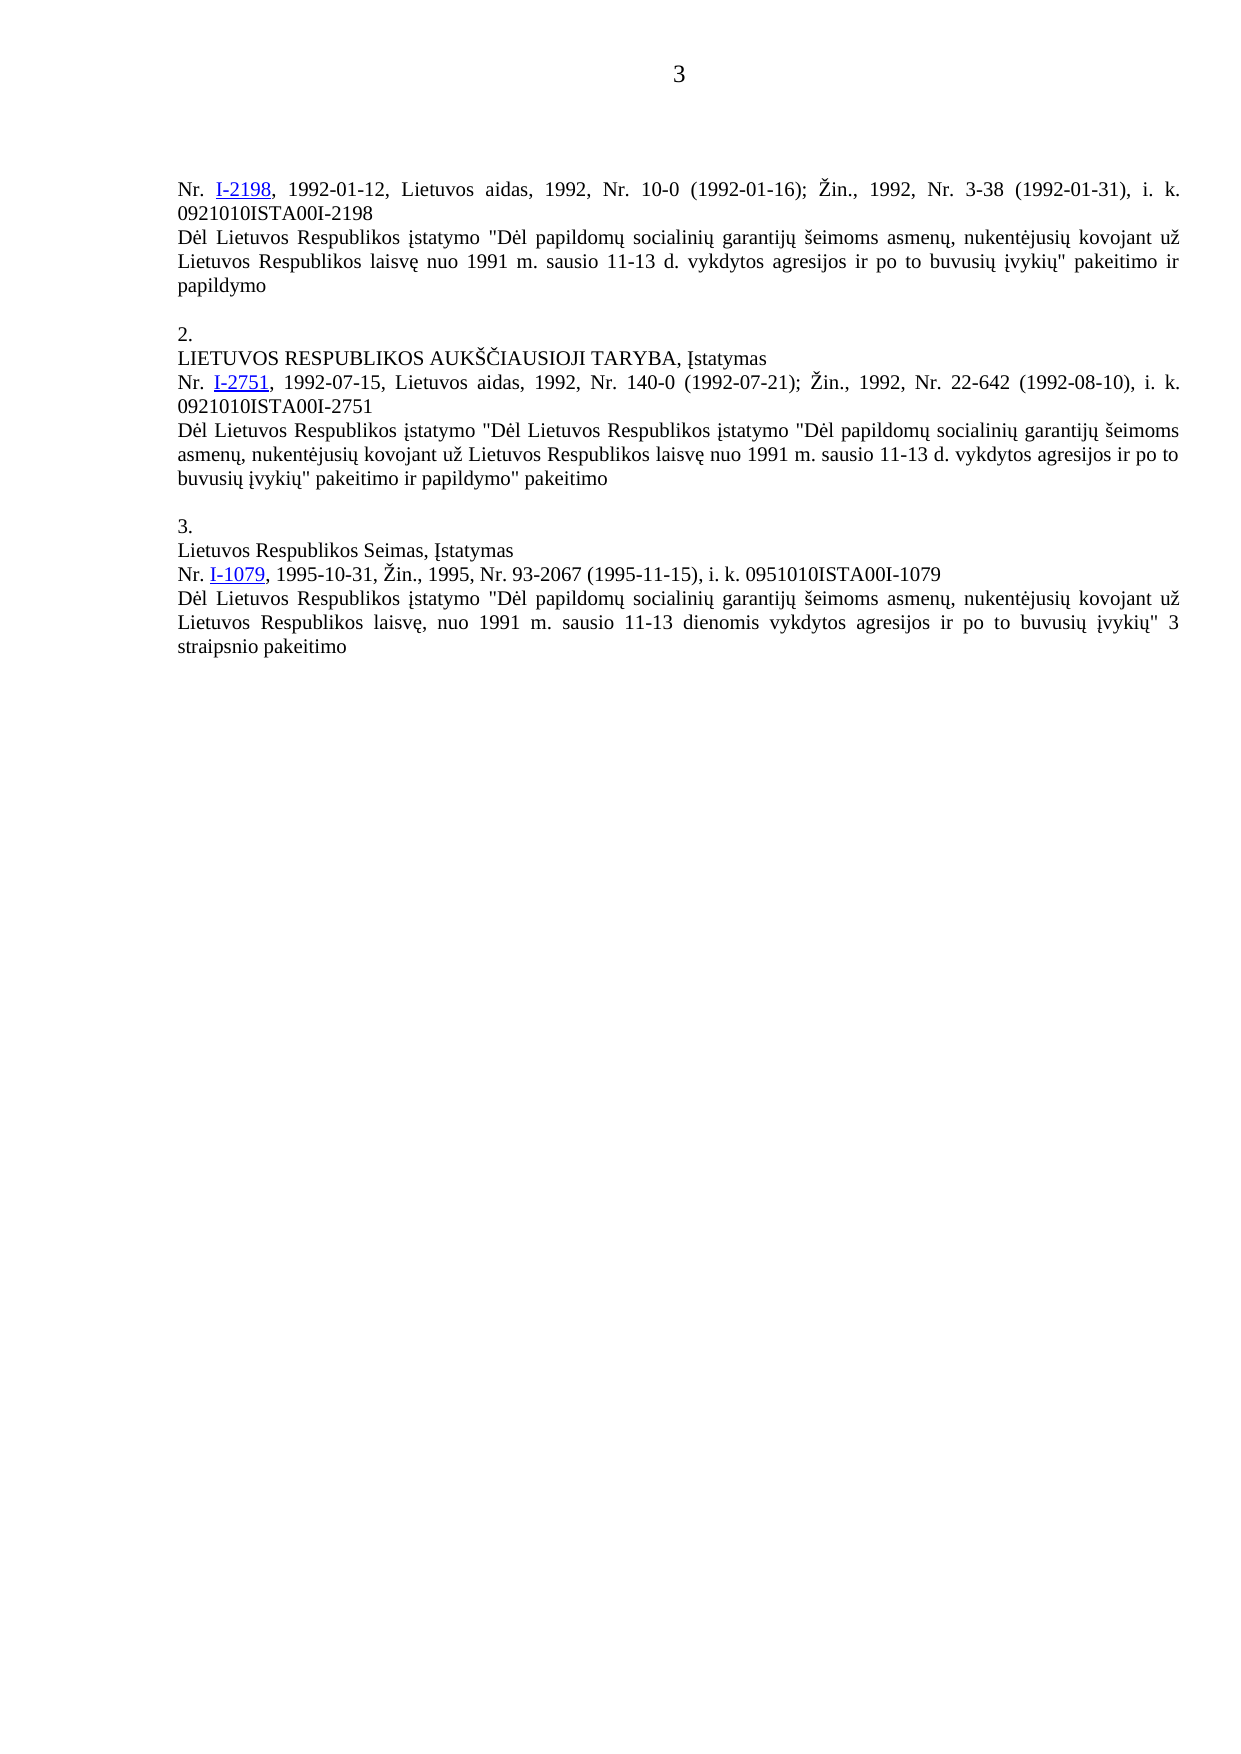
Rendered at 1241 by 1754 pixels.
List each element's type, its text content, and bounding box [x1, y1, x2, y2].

text LIETUVOS RESPUBLIKOS AUKŠČIAUSIOJI TARYBA, Įstatymas [177, 346, 1181, 370]
text Lietuvos Respublikos Seimas, Įstatymas [177, 538, 1181, 562]
text Dėl Lietuvos Respublikos įstatymo "Dėl papildomų socialinių garantijų šeimoms asmenų, nukentėjusių kovojant už Lietuvos Respublikos laisvę nuo 1991 m. sausio 11-13 d. vykdytos agresijos ir po to buvusių įvykių" pakeitimo ir papildymo [177, 225, 1181, 297]
text Dėl Lietuvos Respublikos įstatymo "Dėl Lietuvos Respublikos įstatymo "Dėl papildomų socialinių garantijų šeimoms asmenų, nukentėjusių kovojant už Lietuvos Respublikos laisvę nuo 1991 m. sausio 11-13 d. vykdytos agresijos ir po to buvusių įvykių" pakeitimo ir papildymo" pakeitimo [177, 418, 1181, 490]
text 2. [177, 322, 1181, 346]
text Nr. I-2198, 1992-01-12, Lietuvos aidas, 1992, Nr. 10-0 (1992-01-16); Žin., 1992, Nr. 3-38 (1992-01-31), i. k. 0921010ISTA00I-2198 [177, 177, 1181, 225]
text Nr. I-1079, 1995-10-31, Žin., 1995, Nr. 93-2067 (1995-11-15), i. k. 0951010ISTA00I-1079 [177, 562, 1181, 586]
text Nr. I-2751, 1992-07-15, Lietuvos aidas, 1992, Nr. 140-0 (1992-07-21); Žin., 1992, Nr. 22-642 (1992-08-10), i. k. 0921010ISTA00I-2751 [177, 370, 1181, 418]
text Dėl Lietuvos Respublikos įstatymo "Dėl papildomų socialinių garantijų šeimoms asmenų, nukentėjusių kovojant už Lietuvos Respublikos laisvę, nuo 1991 m. sausio 11-13 dienomis vykdytos agresijos ir po to buvusių įvykių" 3 straipsnio pakeitimo [177, 586, 1181, 658]
text 3. [177, 514, 1181, 538]
